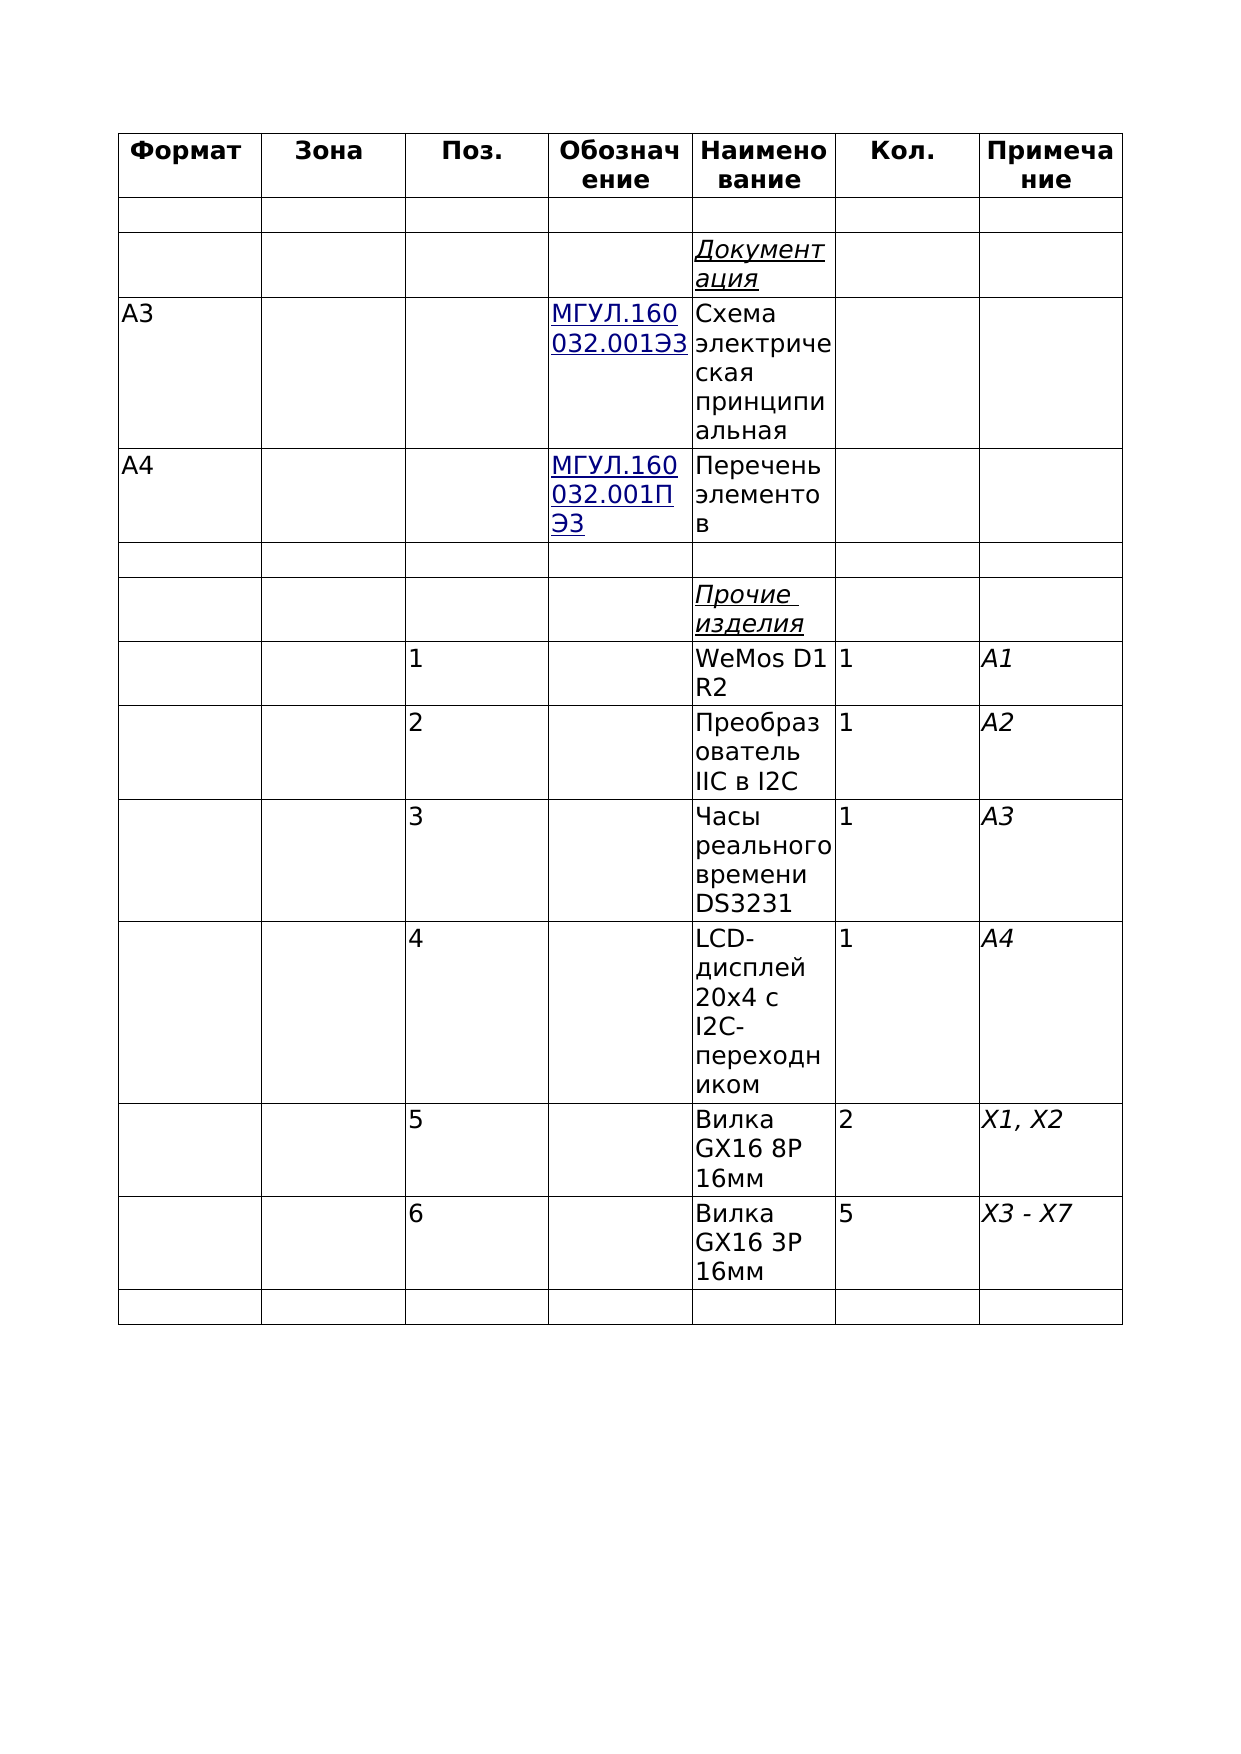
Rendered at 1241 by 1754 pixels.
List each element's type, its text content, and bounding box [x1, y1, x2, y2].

table_cell [119, 543, 261, 577]
table_cell [549, 543, 692, 577]
table_cell [262, 1197, 405, 1289]
table_cell [262, 706, 405, 799]
table_cell [549, 706, 692, 799]
table_cell [980, 298, 1122, 448]
table_cell [693, 198, 835, 232]
table_cell [262, 298, 405, 448]
table_cell X3 - X7 [980, 1197, 1122, 1289]
table_cell [836, 298, 979, 448]
table_cell [406, 233, 548, 297]
table_header Обозначение [549, 134, 692, 197]
table_cell A3 [980, 800, 1122, 921]
table_cell МГУЛ.160032.001Э3 [549, 298, 692, 448]
table_cell A4 [980, 922, 1122, 1102]
table_cell [549, 1290, 692, 1324]
table_cell [693, 543, 835, 577]
table_header Кол. [836, 134, 979, 197]
table_cell 2 [406, 706, 548, 799]
table_cell 6 [406, 1197, 548, 1289]
table_cell [836, 449, 979, 542]
table_cell Преобразователь IIC в I2C [693, 706, 835, 799]
table_cell Документация [693, 233, 835, 297]
table_cell Прочие изделия [693, 578, 835, 641]
table_cell [836, 198, 979, 232]
table_cell [262, 578, 405, 641]
table_cell [406, 198, 548, 232]
table_cell [262, 1104, 405, 1196]
table_cell [549, 1197, 692, 1289]
table_cell [980, 449, 1122, 542]
table_cell Вилка GX16 8P 16мм [693, 1104, 835, 1196]
table_cell A1 [980, 642, 1122, 705]
table_cell 4 [406, 922, 548, 1102]
table_cell [549, 578, 692, 641]
table_cell [119, 578, 261, 641]
table_cell [549, 800, 692, 921]
table_cell [119, 198, 261, 232]
table_cell [262, 543, 405, 577]
table_cell [406, 578, 548, 641]
table_cell А3 [119, 298, 261, 448]
table_cell 1 [406, 642, 548, 705]
table_cell [980, 198, 1122, 232]
table_cell [693, 1290, 835, 1324]
table_cell 1 [836, 800, 979, 921]
table_cell [119, 706, 261, 799]
table_cell X1, X2 [980, 1104, 1122, 1196]
table_cell [549, 198, 692, 232]
table_cell [406, 298, 548, 448]
table_cell [262, 449, 405, 542]
table_cell [549, 642, 692, 705]
table_cell [836, 543, 979, 577]
table_cell WeMos D1 R2 [693, 642, 835, 705]
table_cell Схема электрическая принципиальная [693, 298, 835, 448]
table_cell [262, 642, 405, 705]
table_cell [836, 1290, 979, 1324]
table_cell [119, 922, 261, 1102]
table_cell 2 [836, 1104, 979, 1196]
table_cell 5 [406, 1104, 548, 1196]
table_cell [262, 198, 405, 232]
table_cell [262, 800, 405, 921]
table_cell A2 [980, 706, 1122, 799]
table_cell Часы реального времени DS3231 [693, 800, 835, 921]
table_cell [836, 233, 979, 297]
table_cell 1 [836, 642, 979, 705]
table_cell А4 [119, 449, 261, 542]
table_cell Перечень элементов [693, 449, 835, 542]
table_cell [980, 543, 1122, 577]
table_cell [980, 1290, 1122, 1324]
table_cell 5 [836, 1197, 979, 1289]
table_cell Вилка GX16 3P 16мм [693, 1197, 835, 1289]
table_cell [406, 449, 548, 542]
table_cell 3 [406, 800, 548, 921]
table_cell [119, 1197, 261, 1289]
table_cell [980, 233, 1122, 297]
table_header Поз. [406, 134, 548, 197]
table_cell МГУЛ.160032.001ПЭ3 [549, 449, 692, 542]
table_cell [119, 1104, 261, 1196]
table_cell 1 [836, 706, 979, 799]
table_cell [549, 233, 692, 297]
table_cell 1 [836, 922, 979, 1102]
table_cell [980, 578, 1122, 641]
table_cell [262, 233, 405, 297]
table_cell [406, 1290, 548, 1324]
table_header Зона [262, 134, 405, 197]
table_header Наименование [693, 134, 835, 197]
table_header Примечание [980, 134, 1122, 197]
table_cell [406, 543, 548, 577]
table_cell [119, 1290, 261, 1324]
table_cell [836, 578, 979, 641]
table_cell [119, 233, 261, 297]
table_cell [262, 922, 405, 1102]
table_cell [119, 800, 261, 921]
table_header Формат [119, 134, 261, 197]
table_cell LCD-дисплей 20х4 с I2C-переходником [693, 922, 835, 1102]
table_cell [549, 1104, 692, 1196]
table_cell [119, 642, 261, 705]
table_cell [262, 1290, 405, 1324]
table_cell [549, 922, 692, 1102]
